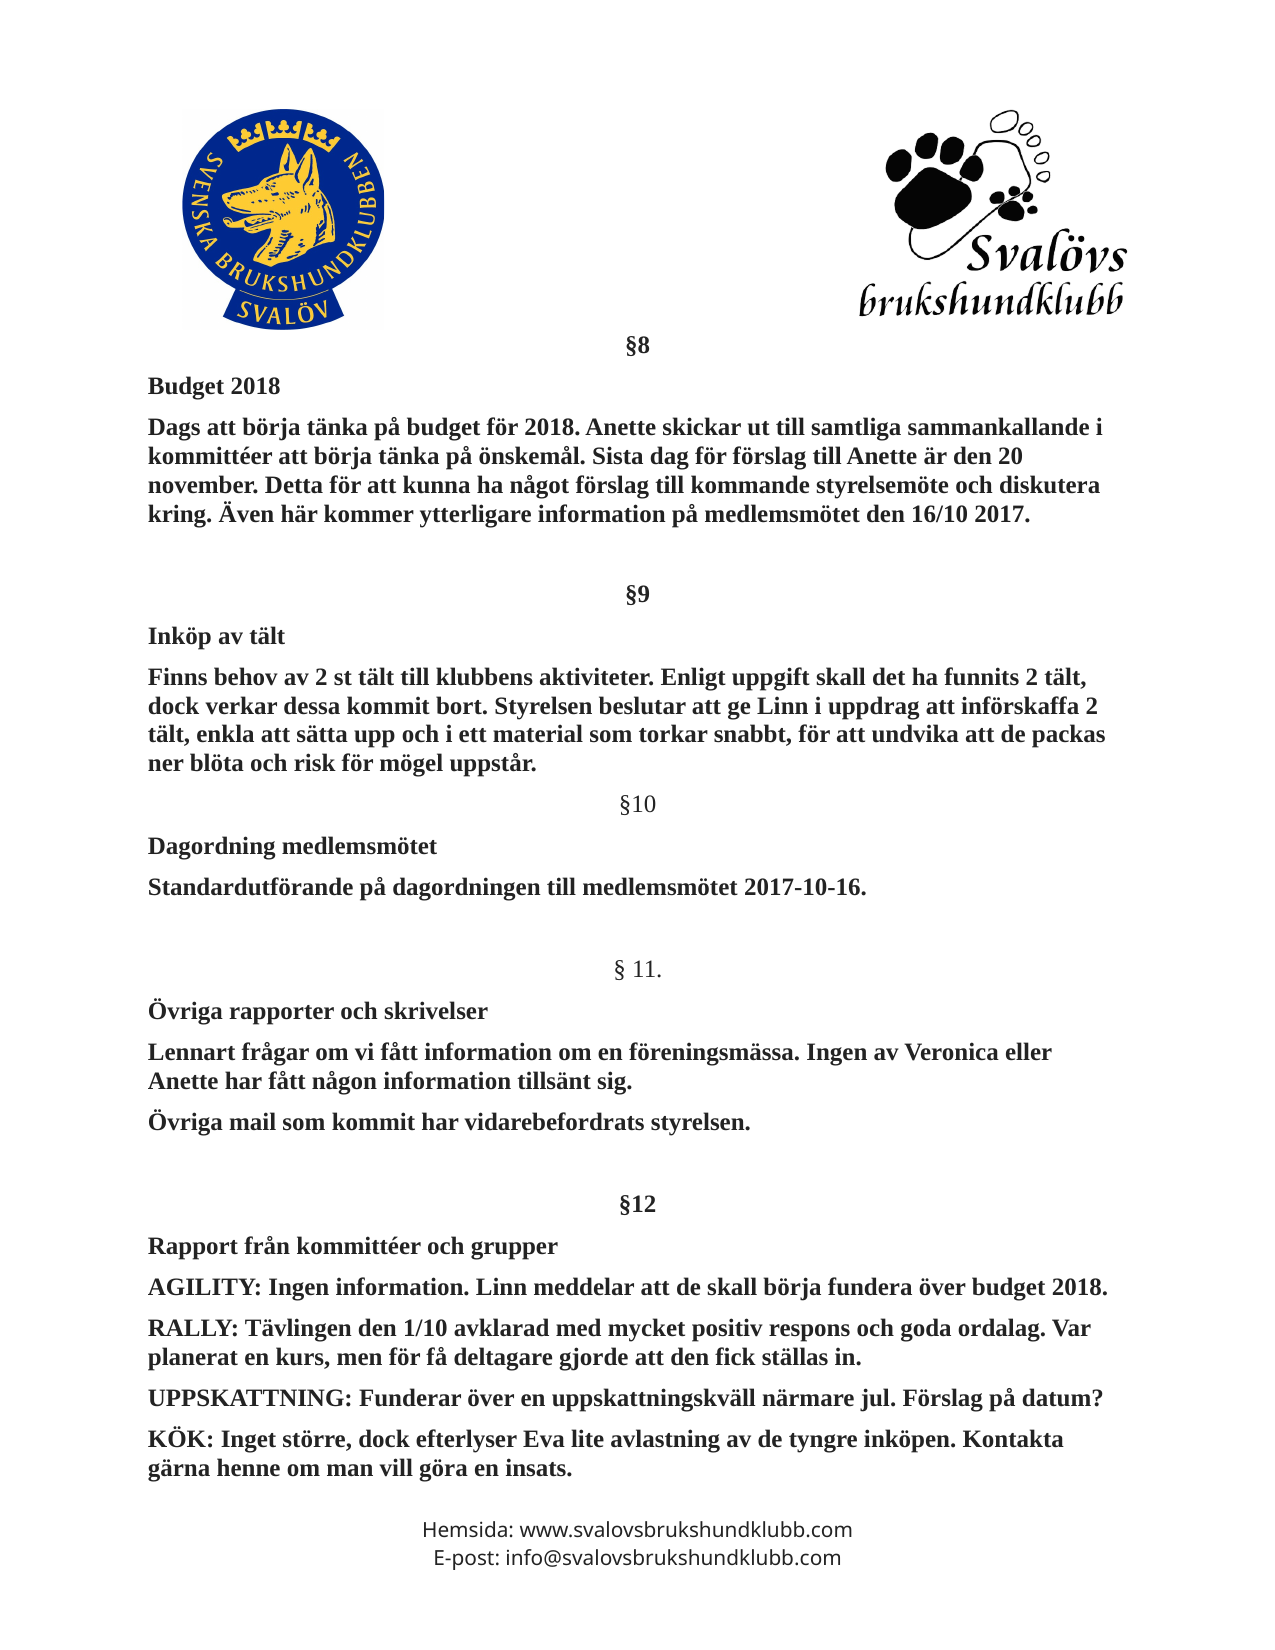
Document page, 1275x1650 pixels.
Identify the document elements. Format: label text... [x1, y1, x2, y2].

text Övriga mail som kommit har vidarebefordrats styrelsen. [148, 1107, 1127, 1136]
text Budget 2018 [148, 371, 1127, 400]
text §8 [148, 330, 1127, 359]
text UPPSKATTNING: Funderar över en uppskattningskväll närmare jul. Förslag på datum? [148, 1383, 1127, 1412]
text Dagordning medlemsmötet [148, 831, 1127, 859]
text §10 [148, 789, 1127, 818]
text Övriga rapporter och skrivelser [148, 996, 1127, 1024]
text Inköp av tält [148, 621, 1127, 649]
picture [858, 109, 1128, 317]
text Lennart frågar om vi fått information om en föreningsmässa. Ingen av Veronica eller Anette har fått någon information tillsänt sig. [148, 1037, 1127, 1094]
text RALLY: Tävlingen den 1/10 avklarad med mycket positiv respons och goda ordalag. Var planerat en kurs, men för få deltagare gjorde att den fick ställas in. [148, 1313, 1127, 1371]
text §12 [148, 1189, 1127, 1218]
text Finns behov av 2 st tält till klubbens aktiviteter. Enligt uppgift skall det ha funnits 2 tält, dock verkar dessa kommit bort. Styrelsen beslutar att ge Linn i uppdrag att införskaffa 2 tält, enkla att sätta upp och i ett material som torkar snabbt, för att undvika att de packas ner blöta och risk för mögel uppstår. [148, 662, 1127, 777]
text §9 [148, 579, 1127, 608]
text § 11. [148, 954, 1127, 983]
text Dags att börja tänka på budget för 2018. Anette skickar ut till samtliga sammankallande i kommittéer att börja tänka på önskemål. Sista dag för förslag till Anette är den 20 november. Detta för att kunna ha något förslag till kommande styrelsemöte och diskutera kring. Även här kommer ytterligare information på medlemsmötet den 16/10 2017. [148, 412, 1127, 567]
text Rapport från kommittéer och grupper [148, 1231, 1127, 1259]
text KÖK: Inget större, dock efterlyser Eva lite avlastning av de tyngre inköpen. Kontakta gärna henne om man vill göra en insats. [148, 1424, 1127, 1482]
text Standardutförande på dagordningen till medlemsmötet 2017-10-16. [148, 872, 1127, 901]
picture [182, 109, 385, 330]
text AGILITY: Ingen information. Linn meddelar att de skall börja fundera över budget 2018. [148, 1272, 1127, 1301]
